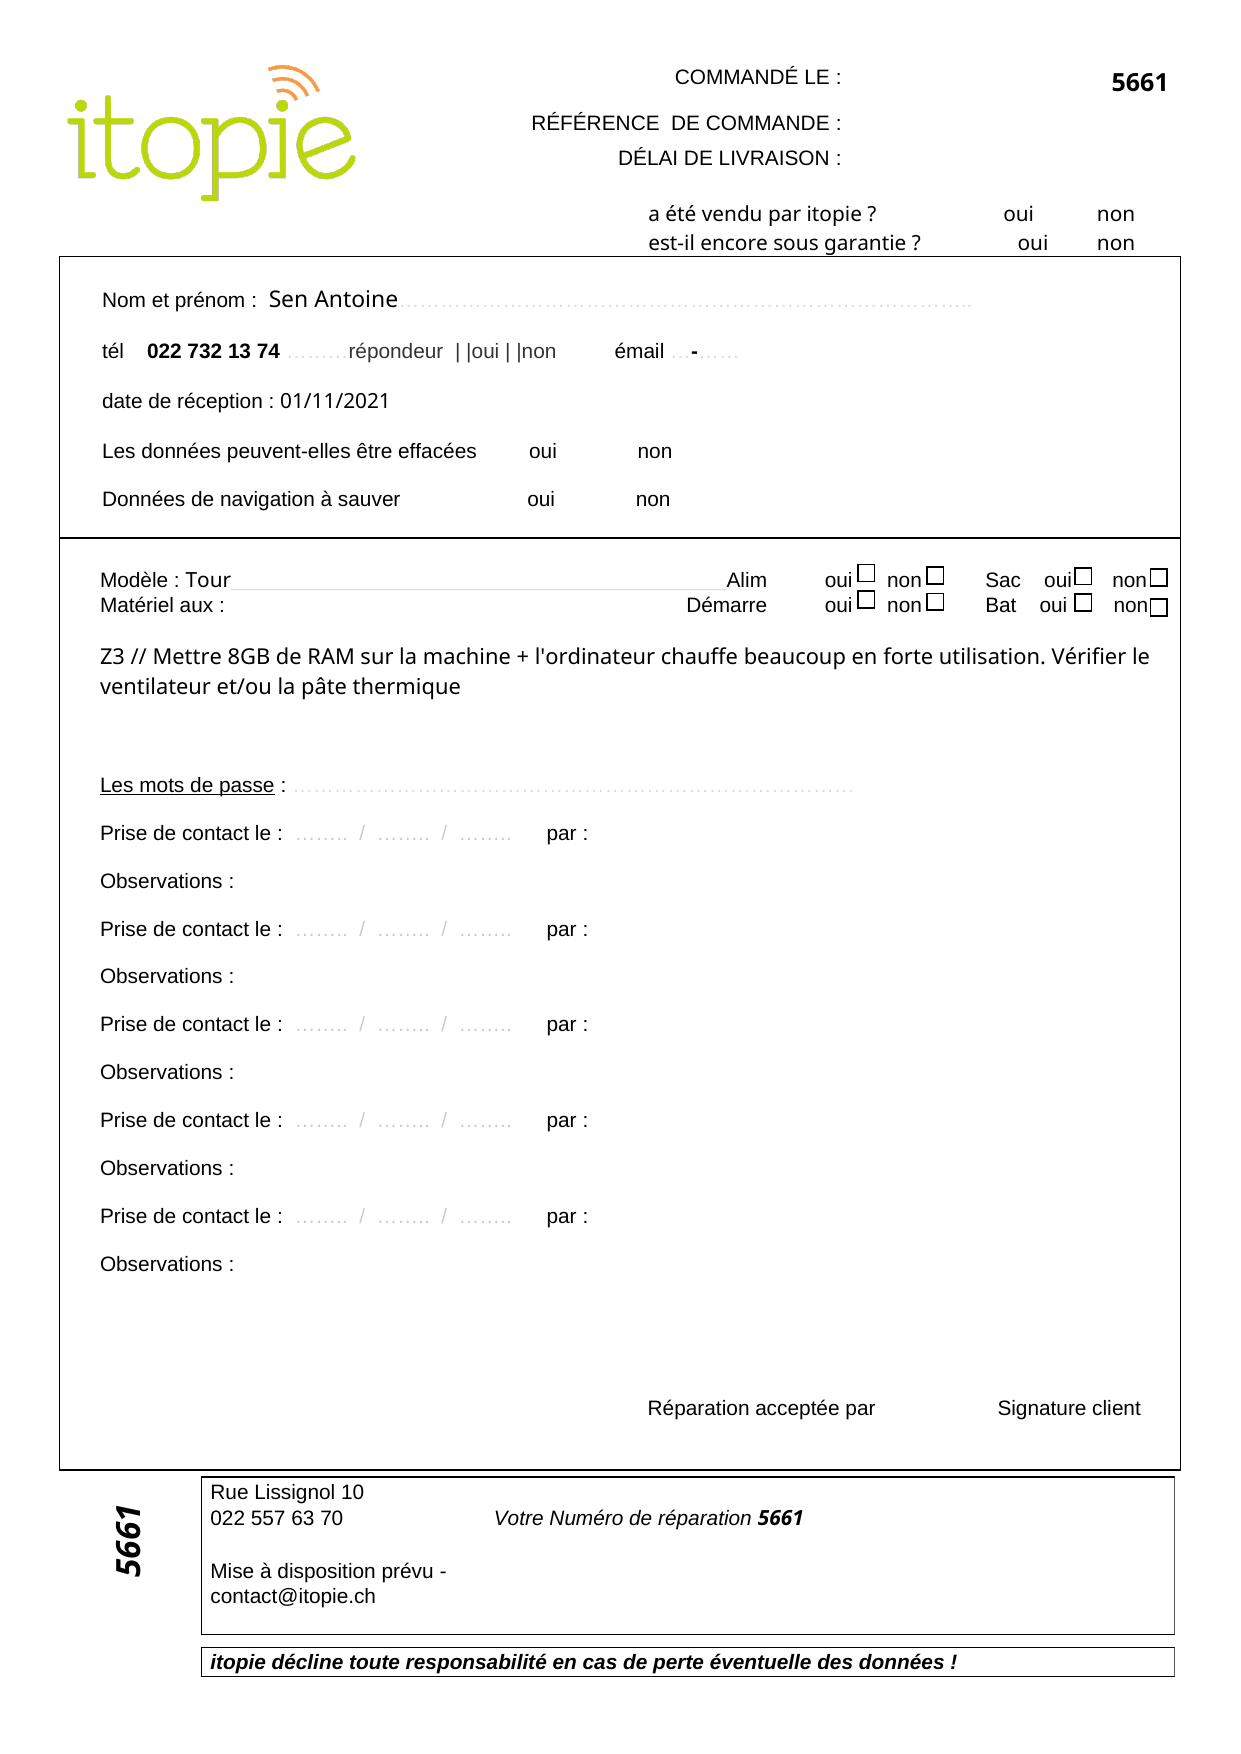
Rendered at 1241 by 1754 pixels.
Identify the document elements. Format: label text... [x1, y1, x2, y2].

text est-il encore sous garantie ? oui non [59, 228, 1181, 256]
text Prise de contact le : …….. / …….. / …….. par : [60, 1201, 1180, 1228]
text Les mots de passe : ……………………………………………………………………… [60, 769, 1180, 797]
text Prise de contact le : …….. / …….. / …….. par : [60, 817, 1180, 844]
table_cell itopie décline toute responsabilité en cas de perte éventuelle des données ! [195, 1641, 1180, 1683]
text Observations : [60, 1057, 1180, 1084]
table_header Rue Lissignol 10 022 557 63 70 Votre Numéro de réparation 5661 Mise à disposition prévu - contact@itopie.ch [195, 1471, 1180, 1641]
text Observations : [60, 961, 1180, 988]
text Nom et prénom : Sen Antoine……………………………………………………………………….. [60, 280, 1180, 314]
table_cell RÉFÉRENCE DE COMMANDE : [490, 105, 847, 140]
text Modèle : Tour Alim oui non Sac oui non [948, 562, 1180, 590]
text Modèle : Tour Alim oui non Sac oui non [879, 562, 925, 590]
text Z3 // Mettre 8GB de RAM sur la machine + l'ordinateur chauffe beaucoup en forte utilisation. Vérifier le ventilateur et/ou la pâte thermique [60, 638, 1180, 701]
text Les données peuvent-elles être effacées oui non [60, 436, 1180, 463]
table_header 5661 [847, 59, 1180, 104]
text Réparation acceptée par Signature client [60, 1392, 1180, 1419]
text Observations : [60, 865, 1180, 892]
table_cell [847, 140, 1180, 175]
text tél 022 732 13 74 ………répondeur | |oui | |non émail …-…… [60, 335, 1180, 362]
text a été vendu par itopie ? oui non [59, 199, 1181, 228]
text Observations : [60, 1249, 1180, 1276]
text Modèle : Tour Alim oui non Sac oui non [60, 562, 856, 590]
table_header COMMANDÉ LE : [490, 59, 847, 104]
table_cell [847, 105, 1180, 140]
text Prise de contact le : …….. / …….. / …….. par : [60, 1105, 1180, 1132]
text Données de navigation à sauver oui non [60, 484, 1180, 511]
table_header 5661 [59, 1471, 195, 1683]
text Prise de contact le : …….. / …….. / …….. par : [60, 1009, 1180, 1036]
picture [67, 65, 356, 201]
text Observations : [60, 1153, 1180, 1180]
table_cell DÉLAI DE LIVRAISON : [490, 140, 847, 175]
text Prise de contact le : …….. / …….. / …….. par : [60, 913, 1180, 940]
text date de réception : 01/11/2021 [60, 383, 1180, 415]
text Matériel aux : Démarre oui non Bat oui non [60, 590, 1180, 617]
